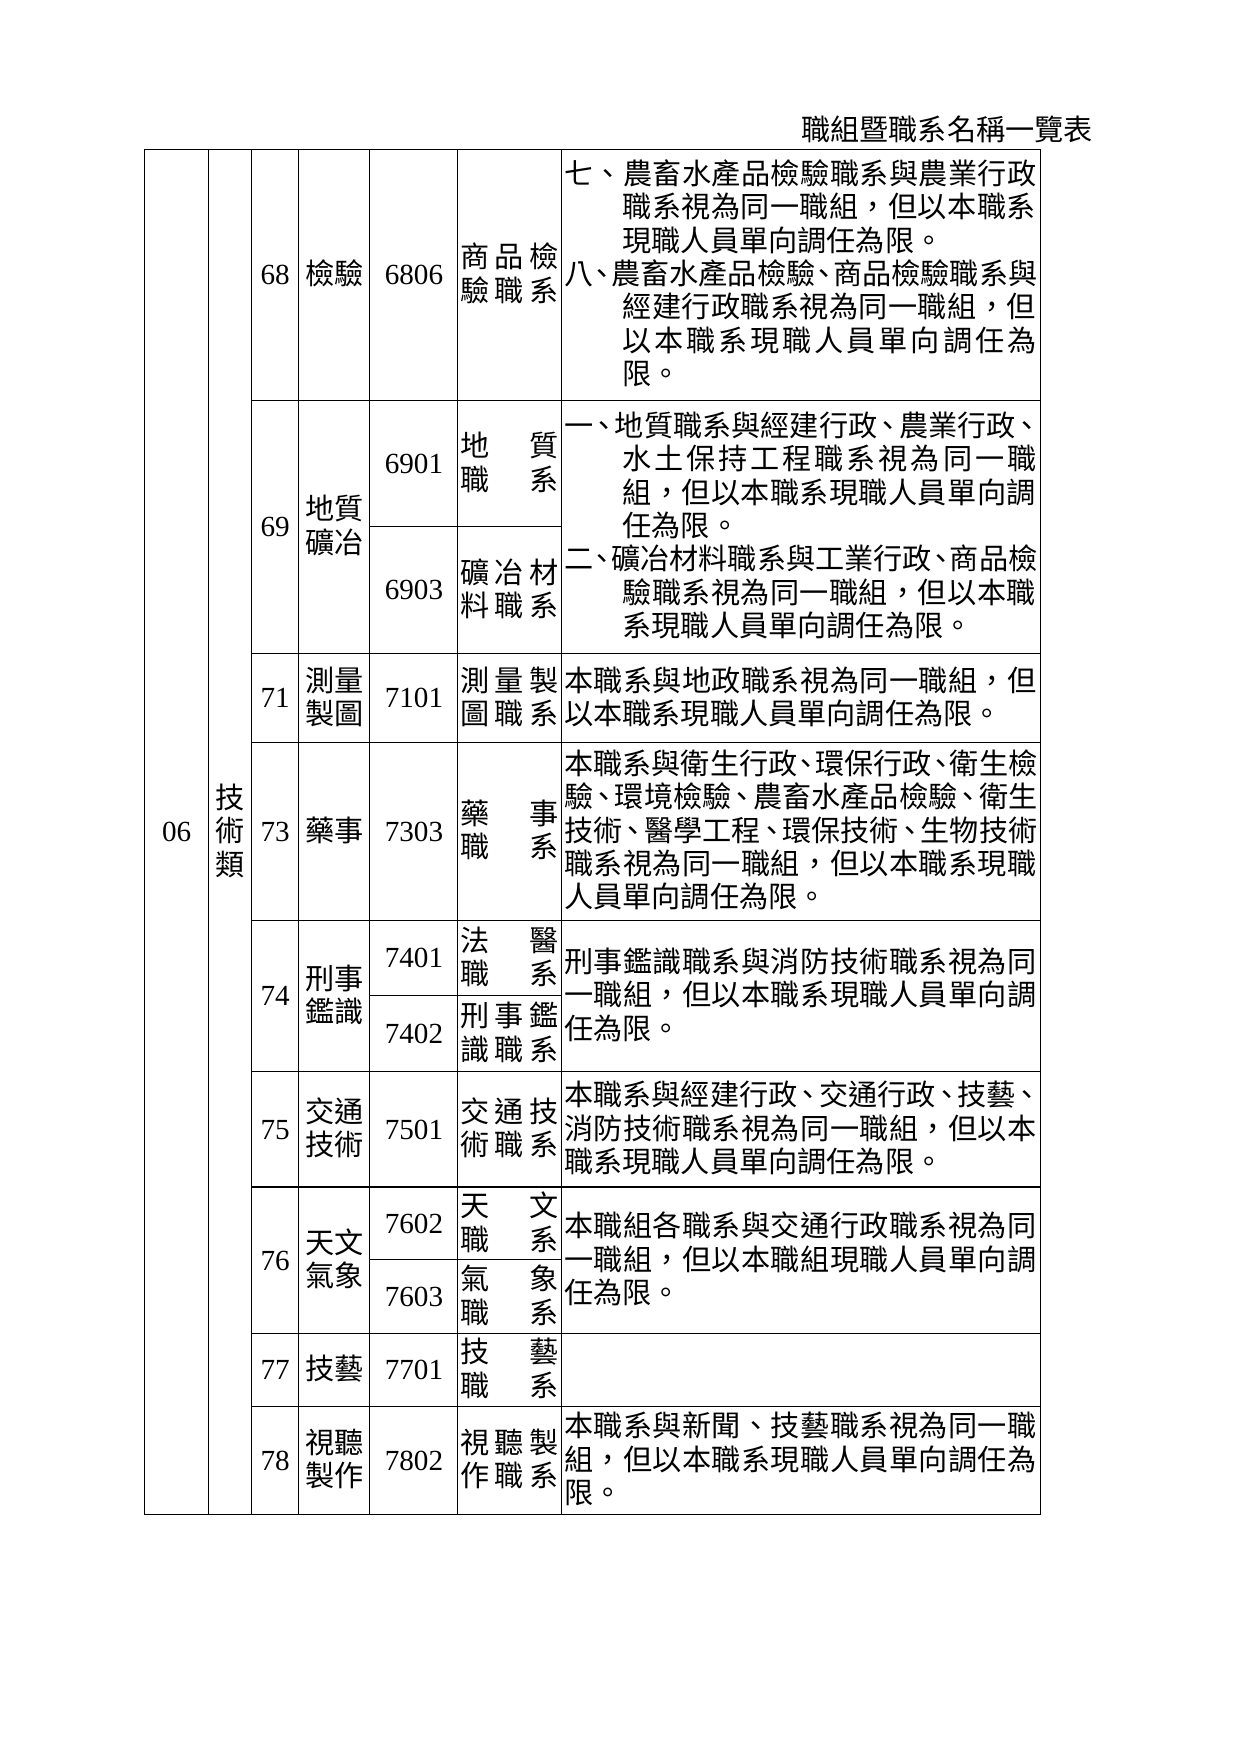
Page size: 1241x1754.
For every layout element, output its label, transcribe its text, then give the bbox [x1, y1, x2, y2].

table_cell 測量製圖 [299, 654, 369, 742]
table_cell 7402 [370, 996, 457, 1071]
table_cell 71 [252, 654, 298, 742]
table_cell [562, 1334, 1040, 1406]
table_cell 68 [252, 150, 298, 399]
table_cell 69 [252, 401, 298, 652]
table_cell 7603 [370, 1260, 457, 1332]
table_cell 7701 [370, 1334, 457, 1406]
table_cell 7802 [370, 1407, 457, 1513]
table_cell 地質礦冶 [299, 401, 369, 652]
table_cell 06 [145, 150, 208, 1513]
table_cell 74 [252, 921, 298, 1071]
table_cell 本職系與地政職系視為同一職組，但以本職系現職人員單向調任為限。 [562, 654, 1040, 742]
table_cell 刑事鑑識職系與消防技術職系視為同一職組，但以本職系現職人員單向調任為限。 [562, 921, 1040, 1071]
table_cell 7303 [370, 743, 457, 919]
table_cell 交通技術職系 [458, 1072, 561, 1186]
table_cell 6806 [370, 150, 457, 399]
table_cell 6903 [370, 527, 457, 652]
table_cell 7501 [370, 1072, 457, 1186]
table_cell 刑事鑑識職系 [458, 996, 561, 1071]
table_cell 藥事 職系 [458, 743, 561, 919]
table_cell 77 [252, 1334, 298, 1406]
table_cell 視聽製作 [299, 1407, 369, 1513]
table_cell 交通技術 [299, 1072, 369, 1186]
table_cell 7401 [370, 921, 457, 995]
table_cell 天文氣象 [299, 1188, 369, 1332]
table_cell 一、地質職系與經建行政、農業行政、水土保持工程職系視為同一職組，但以本職系現職人員單向調任為限。 二、礦冶材料職系與工業行政、商品檢驗職系視為同一職組，但以本職系現職人員單向調任為限。 [562, 401, 1040, 652]
table_cell 技藝 [299, 1334, 369, 1406]
table_cell 地質 職系 [458, 401, 561, 526]
table_cell 氣象 職系 [458, 1260, 561, 1332]
table_cell 本職系與經建行政、交通行政、技藝、消防技術職系視為同一職組，但以本職系現職人員單向調任為限。 [562, 1072, 1040, 1186]
table_cell 技術類 [209, 150, 251, 1513]
table_cell 75 [252, 1072, 298, 1186]
table_cell 測量製圖職系 [458, 654, 561, 742]
table_cell 七、農畜水產品檢驗職系與農業行政職系視為同一職組，但以本職系現職人員單向調任為限。 八、農畜水產品檢驗、商品檢驗職系與經建行政職系視為同一職組，但以本職系現職人員單向調任為限。 [562, 150, 1040, 399]
table_cell 視聽製作職系 [458, 1407, 561, 1513]
table_cell 刑事鑑識 [299, 921, 369, 1071]
table_cell 6901 [370, 401, 457, 526]
table_cell 法醫 職系 [458, 921, 561, 995]
table_cell 藥事 [299, 743, 369, 919]
table_cell 技藝 職系 [458, 1334, 561, 1406]
table_cell 76 [252, 1188, 298, 1332]
table_cell 本職組各職系與交通行政職系視為同一職組，但以本職組現職人員單向調任為限。 [562, 1188, 1040, 1332]
table_cell 73 [252, 743, 298, 919]
table_cell 商品檢驗職系 [458, 150, 561, 399]
table_cell 7101 [370, 654, 457, 742]
table_cell 礦冶材料職系 [458, 527, 561, 652]
table_cell 本職系與衛生行政、環保行政、衛生檢驗、環境檢驗、農畜水產品檢驗、衛生技術、醫學工程、環保技術、生物技術職系視為同一職組，但以本職系現職人員單向調任為限。 [562, 743, 1040, 919]
table_cell 本職系與新聞、技藝職系視為同一職組，但以本職系現職人員單向調任為限。 [562, 1407, 1040, 1513]
table_cell 天文 職系 [458, 1188, 561, 1259]
table_cell 7602 [370, 1188, 457, 1259]
table_cell 檢驗 [299, 150, 369, 399]
table_cell 78 [252, 1407, 298, 1513]
